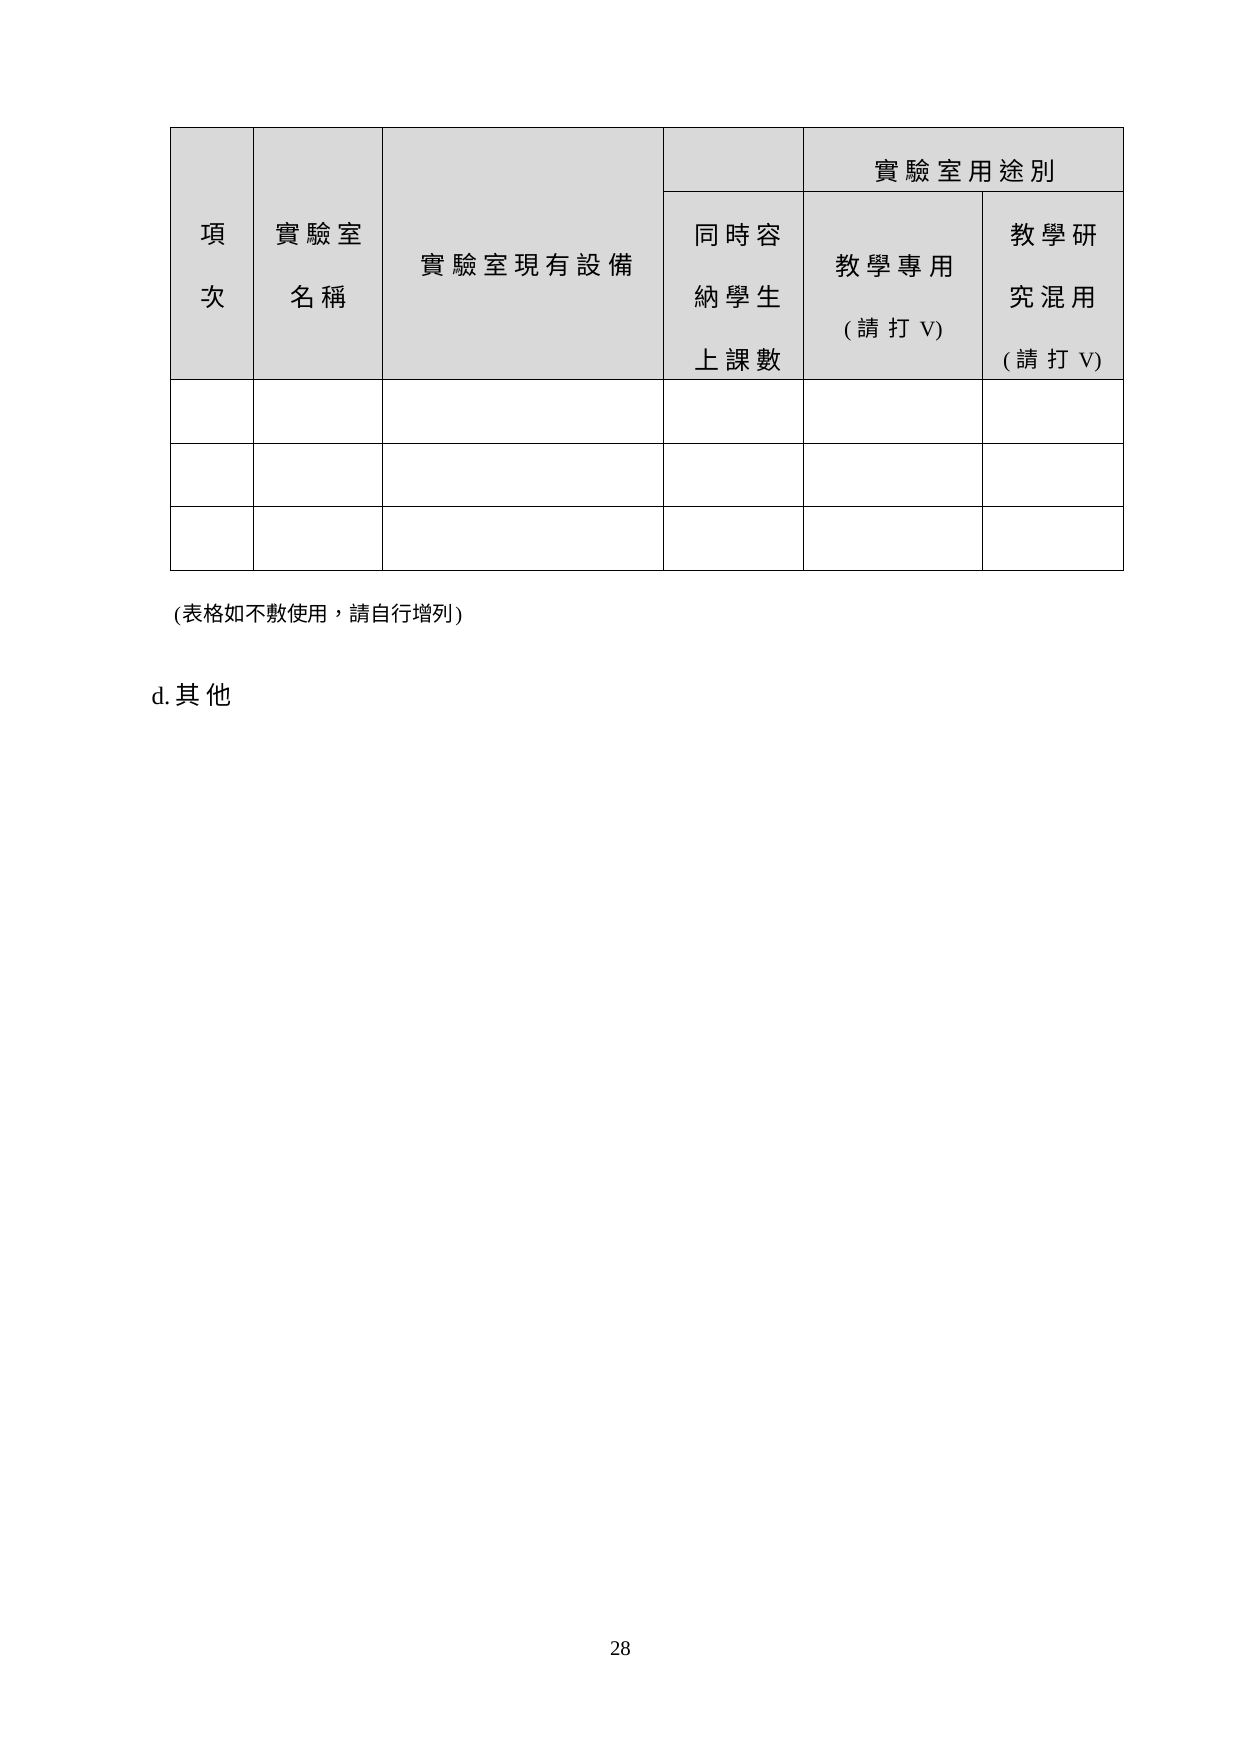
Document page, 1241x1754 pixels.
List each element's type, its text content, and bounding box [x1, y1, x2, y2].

table_cell [254, 507, 382, 570]
table_cell [983, 380, 1123, 443]
table_cell 教學研究混用(請打V) [983, 192, 1123, 379]
table_cell [383, 380, 663, 443]
table_header 實驗室名稱 [254, 128, 382, 379]
table_cell [171, 507, 253, 570]
table_cell [254, 380, 382, 443]
table_cell [804, 444, 982, 506]
table_header 實驗室現有設備 [383, 128, 663, 379]
table_header 實驗室用途別 [804, 128, 1123, 191]
table_header 項次 [171, 128, 253, 379]
table_cell [664, 444, 803, 506]
table_header [664, 128, 803, 191]
list 其他 [150, 652, 1120, 714]
table_cell [383, 444, 663, 506]
table_cell [804, 380, 982, 443]
table_cell [664, 507, 803, 570]
table_cell [254, 444, 382, 506]
table_cell [171, 444, 253, 506]
table_cell [804, 507, 982, 570]
table_cell [383, 507, 663, 570]
table_cell [983, 507, 1123, 570]
table_cell 教學專用 (請打V) [804, 192, 982, 379]
table_cell [171, 380, 253, 443]
table_cell [664, 380, 803, 443]
table_cell 同時容納學生上課數 [664, 192, 803, 379]
table_cell [983, 444, 1123, 506]
text (表格如不敷使用，請自行增列) [164, 571, 1120, 633]
